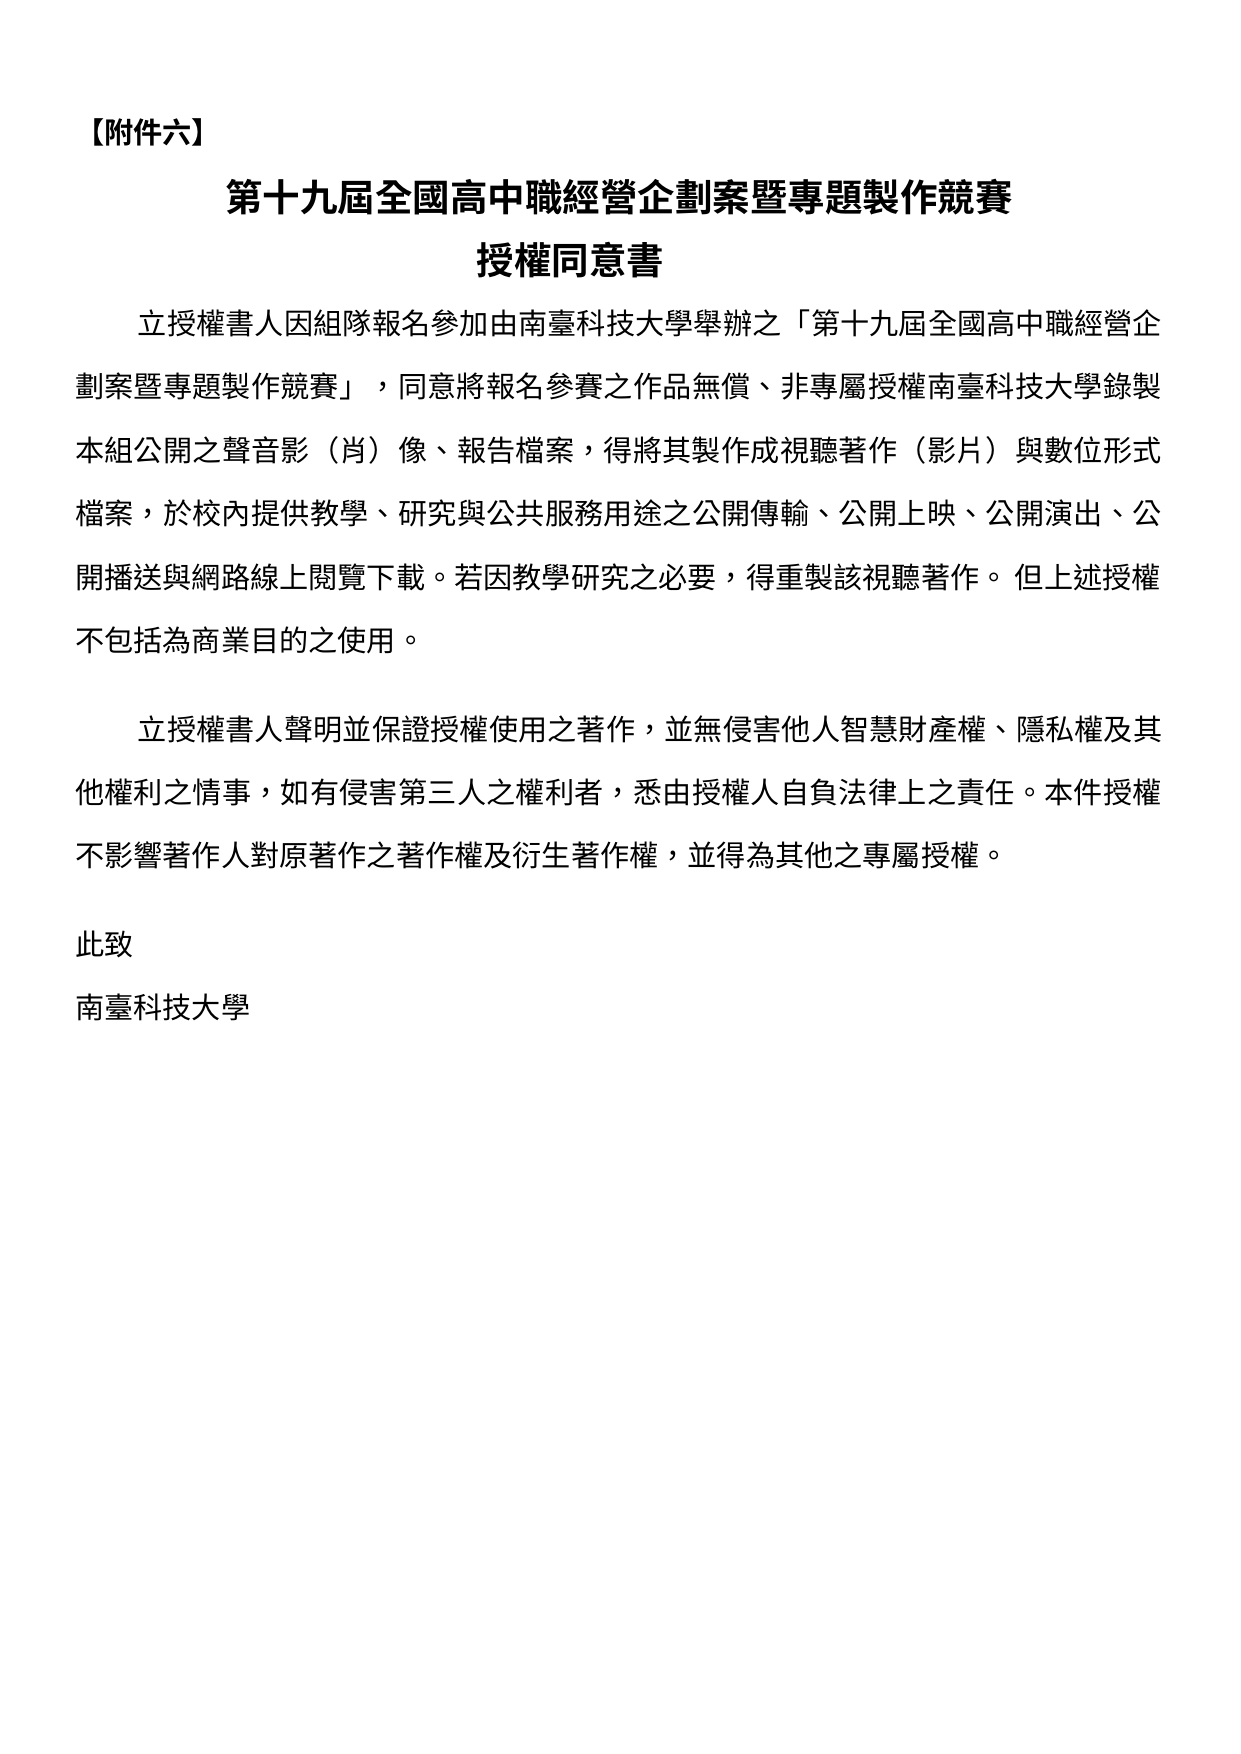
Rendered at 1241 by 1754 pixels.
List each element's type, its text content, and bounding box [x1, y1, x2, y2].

text 此致 [75, 911, 1065, 974]
text 立授權書人因組隊報名參加由南臺科技大學舉辦之「第十九屆全國高中職經營企劃案暨專題製作競賽」，同意將報名參賽之作品無償、非專屬授權南臺科技大學錄製本組公開之聲音影（肖）像、報告檔案，得將其製作成視聽著作（影片）與數位形式檔案，於校內提供教學、研究與公共服務用途之公開傳輸、公開上映、公開演出、公開播送與網路線上閱覽下載。若因教學研究之必要，得重製該視聽著作。 但上述授權不包括為商業目的之使用。 [75, 290, 1162, 671]
text 第十九屆全國高中職經營企劃案暨專題製作競賽 [75, 163, 1162, 226]
text 南臺科技大學 [75, 974, 1065, 1038]
text 【附件六】 [75, 99, 1165, 163]
text 立授權書人聲明並保證授權使用之著作，並無侵害他人智慧財產權、隱私權及其他權利之情事，如有侵害第三人之權利者，悉由授權人自負法律上之責任。本件授權不影響著作人對原著作之著作權及衍生著作權，並得為其他之專屬授權。 [75, 696, 1162, 886]
text 授權同意書 [75, 226, 1065, 290]
